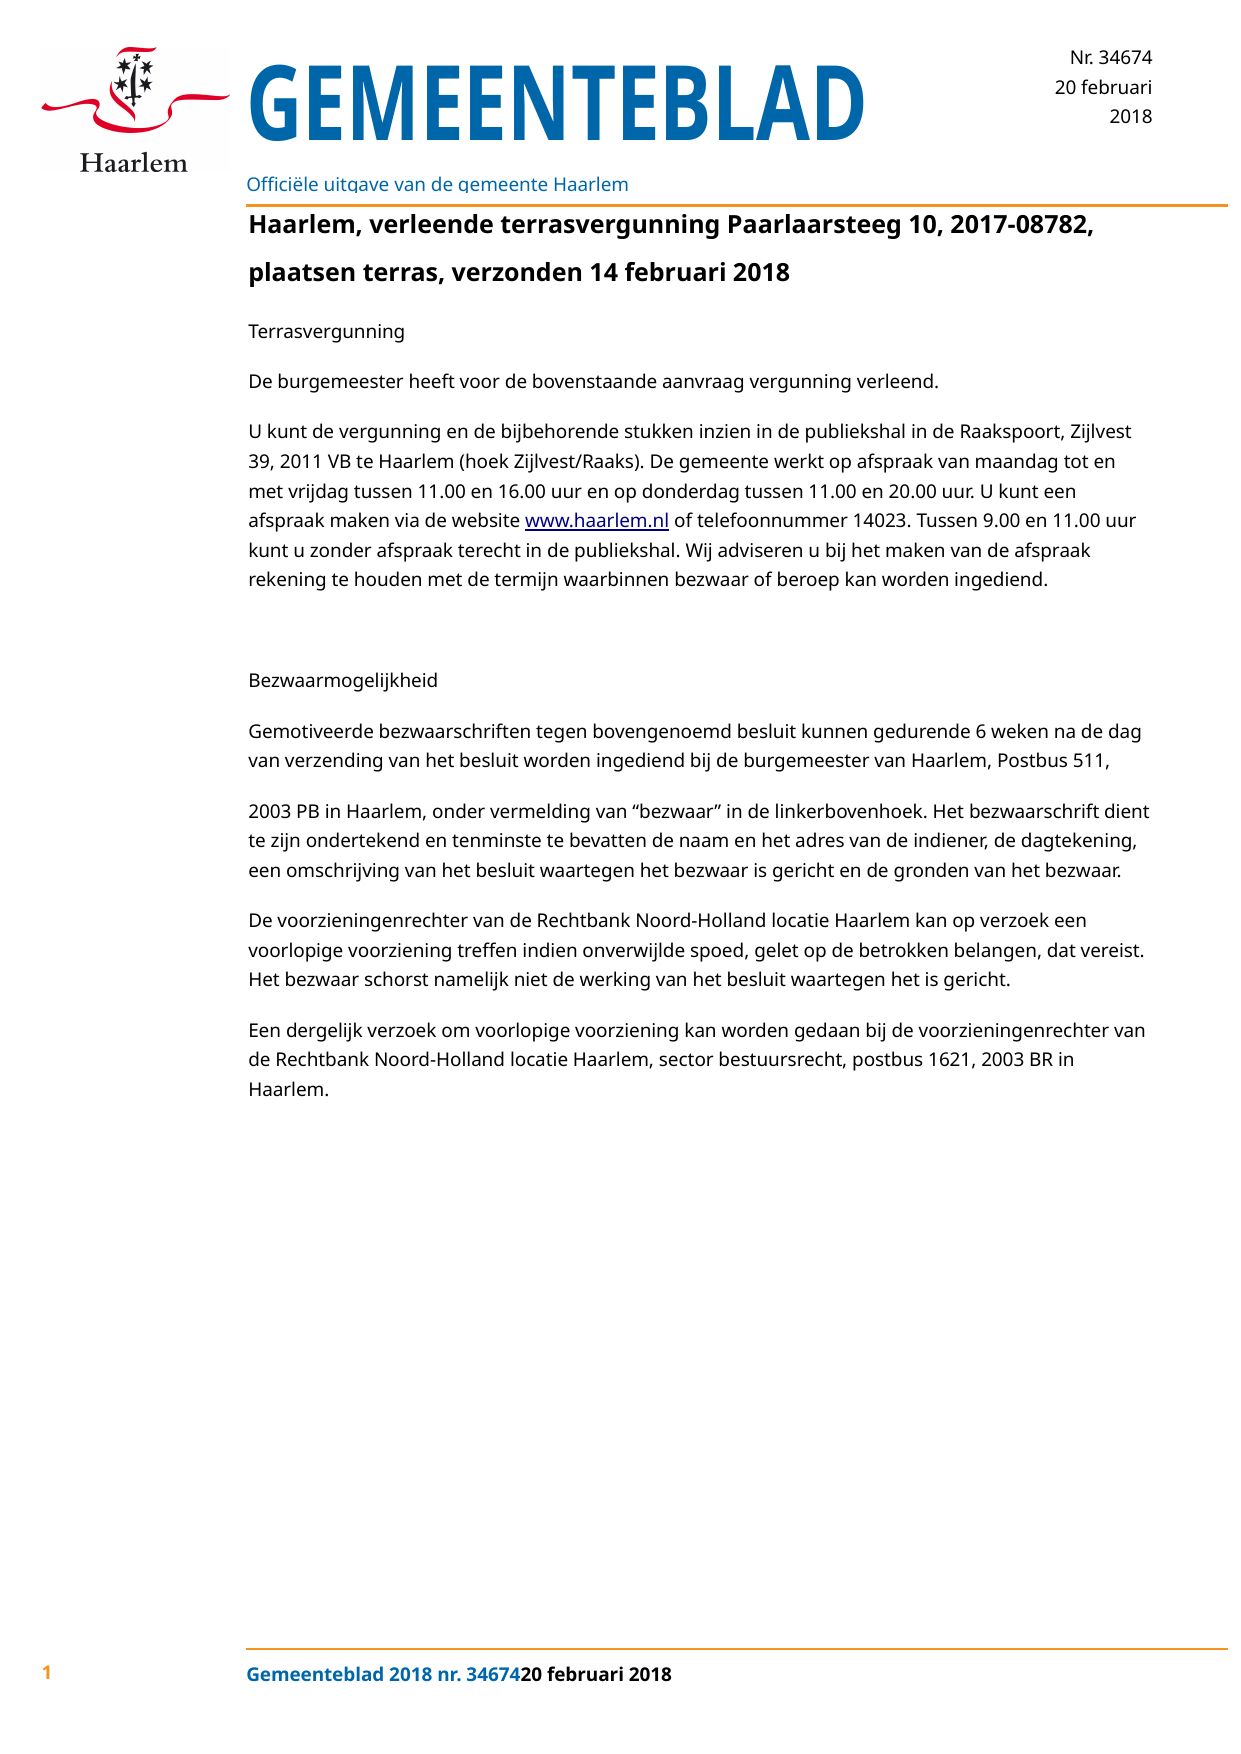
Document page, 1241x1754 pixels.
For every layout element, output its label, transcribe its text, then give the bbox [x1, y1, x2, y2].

text Een dergelijk verzoek om voorlopige voorziening kan worden gedaan bij de voorzieningenrechter van de Rechtbank Noord-Holland locatie Haarlem, sector bestuursrecht, postbus 1621, 2003 BR in Haarlem. [248, 1017, 1152, 1102]
text Terrasvergunning [248, 318, 1152, 344]
text De burgemeester heeft voor de bovenstaande aanvraag vergunning verleend. [248, 368, 1152, 394]
picture [41, 47, 231, 172]
text Bezwaarmogelijkheid [248, 667, 1152, 693]
text U kunt de vergunning en de bijbehorende stukken inzien in de publiekshal in de Raakspoort, Zijlvest 39, 2011 VB te Haarlem (hoek Zijlvest/Raaks). De gemeente werkt op afspraak van maandag tot en met vrijdag tussen 11.00 en 16.00 uur en op donderdag tussen 11.00 en 20.00 uur. U kunt een afspraak maken via de website www.haarlem.nl of telefoonnummer 14023. Tussen 9.00 en 11.00 uur kunt u zonder afspraak terecht in de publiekshal. Wij adviseren u bij het maken van de afspraak rekening te houden met de termijn waarbinnen bezwaar of beroep kan worden ingediend. [248, 419, 1152, 592]
text Gemotiveerde bezwaarschriften tegen bovengenoemd besluit kunnen gedurende 6 weken na de dag van verzending van het besluit worden ingediend bij de burgemeester van Haarlem, Postbus 511, [248, 718, 1152, 773]
text Haarlem, verleende terrasvergunning Paarlaarsteeg 10, 2017-08782, plaatsen terras, verzonden 14 februari 2018 [248, 207, 1152, 288]
text De voorzieningenrechter van de Rechtbank Noord-Holland locatie Haarlem kan op verzoek een voorlopige voorziening treffen indien onverwijlde spoed, gelet op de betrokken belangen, dat vereist. Het bezwaar schorst namelijk niet de werking van het besluit waartegen het is gericht. [248, 907, 1152, 992]
text 2003 PB in Haarlem, onder vermelding van “bezwaar” in de linkerbovenhoek. Het bezwaarschrift dient te zijn ondertekend en tenminste te bevatten de naam en het adres van de indiener, de dagtekening, een omschrijving van het besluit waartegen het bezwaar is gericht en de gronden van het bezwaar. [248, 798, 1152, 883]
